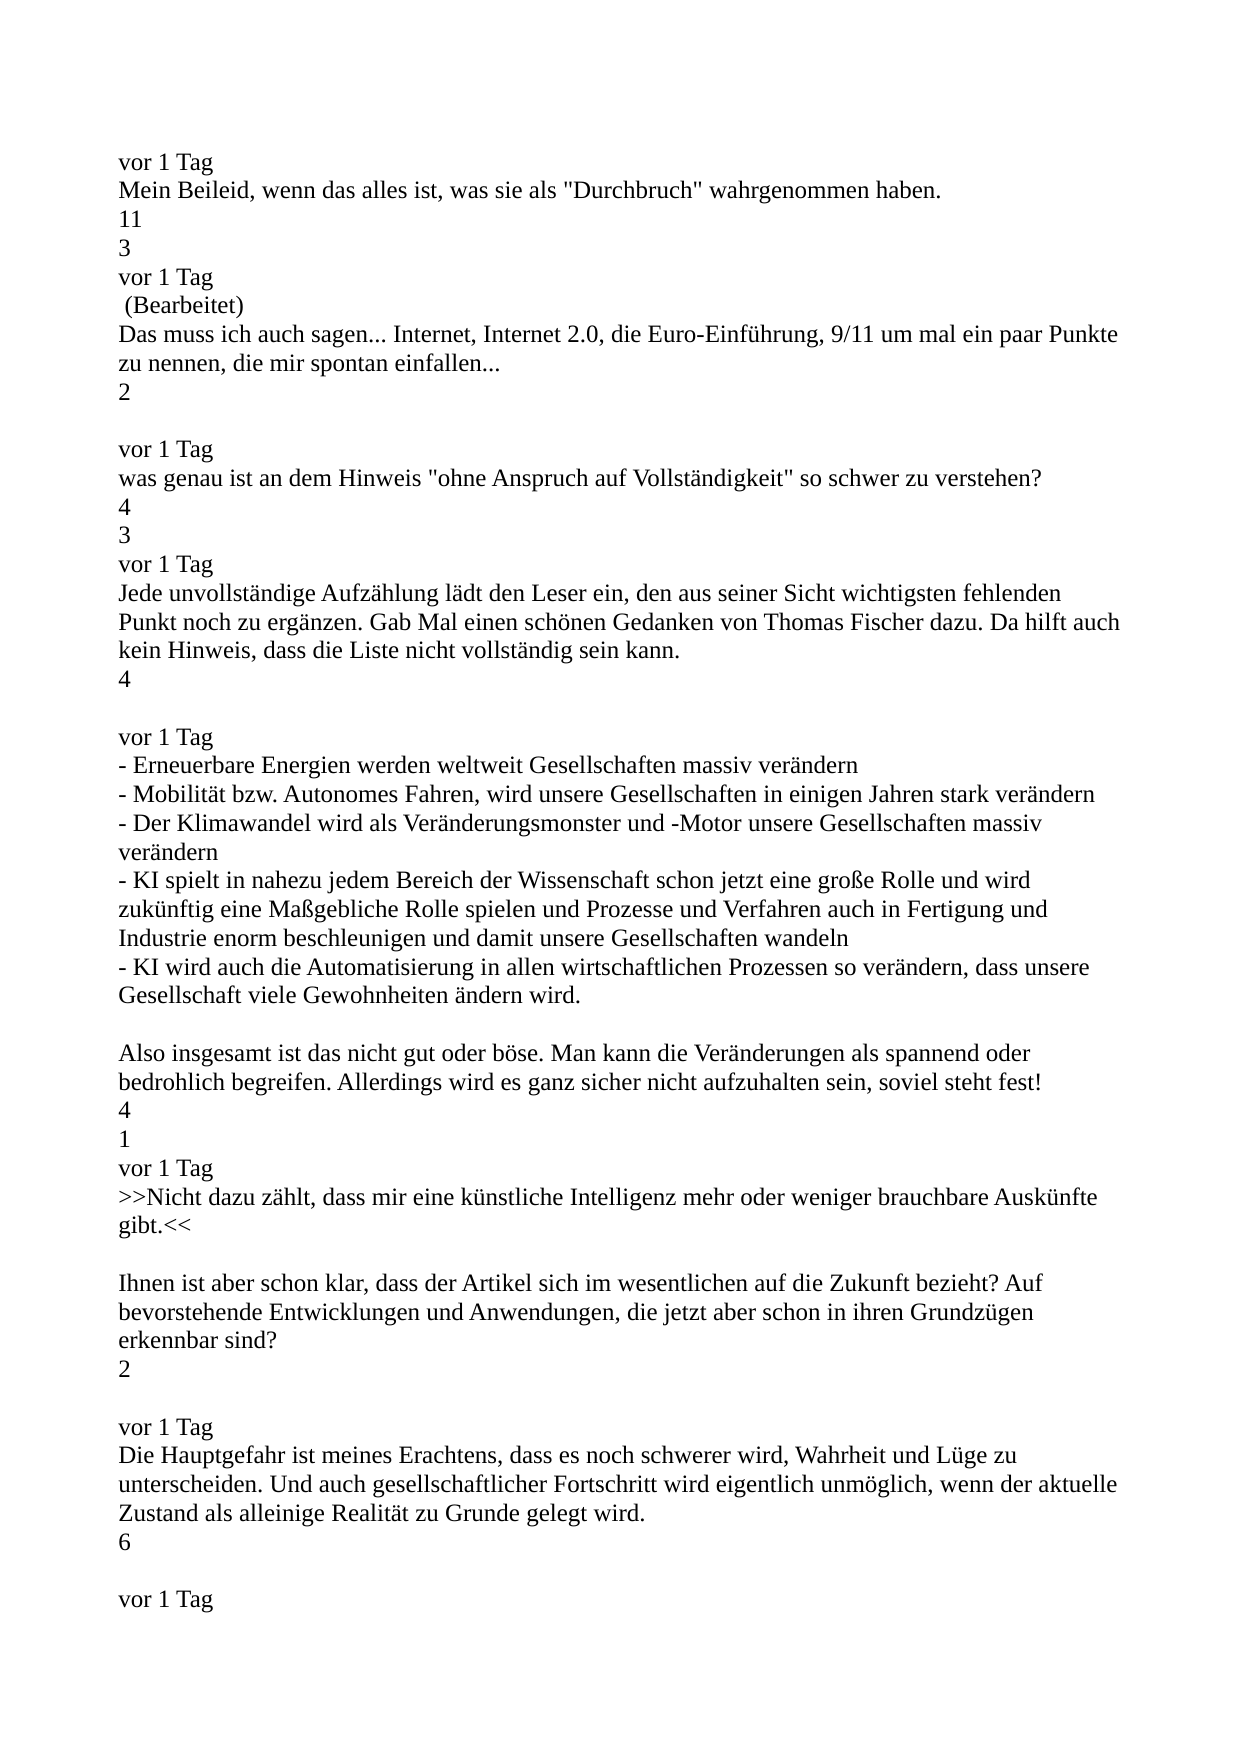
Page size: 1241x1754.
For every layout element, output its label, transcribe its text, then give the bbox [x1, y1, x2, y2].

text 2 [118, 1354, 1122, 1383]
text Das muss ich auch sagen... Internet, Internet 2.0, die Euro-Einführung, 9/11 um mal ein paar Punkte zu nennen, die mir spontan einfallen... [118, 319, 1122, 377]
text was genau ist an dem Hinweis "ohne Anspruch auf Vollständigkeit" so schwer zu verstehen? [118, 463, 1122, 492]
text >>Nicht dazu zählt, dass mir eine künstliche Intelligenz mehr oder weniger brauchbare Auskünfte gibt.<< [118, 1182, 1122, 1239]
text 2 [118, 377, 1122, 406]
text - KI wird auch die Automatisierung in allen wirtschaftlichen Prozessen so verändern, dass unsere Gesellschaft viele Gewohnheiten ändern wird. [118, 952, 1122, 1009]
text 11 [118, 204, 1122, 233]
text 6 [118, 1527, 1122, 1556]
text vor 1 Tag [118, 1153, 1122, 1182]
text - Mobilität bzw. Autonomes Fahren, wird unsere Gesellschaften in einigen Jahren stark verändern [118, 779, 1122, 808]
text 4 [118, 492, 1122, 521]
text - KI spielt in nahezu jedem Bereich der Wissenschaft schon jetzt eine große Rolle und wird zukünftig eine Maßgebliche Rolle spielen und Prozesse und Verfahren auch in Fertigung und Industrie enorm beschleunigen und damit unsere Gesellschaften wandeln [118, 866, 1122, 952]
text vor 1 Tag [118, 1584, 1122, 1613]
text vor 1 Tag [118, 434, 1122, 463]
text Also insgesamt ist das nicht gut oder böse. Man kann die Veränderungen als spannend oder bedrohlich begreifen. Allerdings wird es ganz sicher nicht aufzuhalten sein, soviel steht fest! [118, 1038, 1122, 1096]
text vor 1 Tag [118, 262, 1122, 291]
text vor 1 Tag [118, 549, 1122, 578]
text vor 1 Tag [118, 1412, 1122, 1441]
text 4 [118, 664, 1122, 693]
text 4 [118, 1096, 1122, 1124]
text vor 1 Tag [118, 722, 1122, 751]
text 1 [118, 1124, 1122, 1153]
text Ihnen ist aber schon klar, dass der Artikel sich im wesentlichen auf die Zukunft bezieht? Auf bevorstehende Entwicklungen und Anwendungen, die jetzt aber schon in ihren Grundzügen erkennbar sind? [118, 1268, 1122, 1354]
text Jede unvollständige Aufzählung lädt den Leser ein, den aus seiner Sicht wichtigsten fehlenden Punkt noch zu ergänzen. Gab Mal einen schönen Gedanken von Thomas Fischer dazu. Da hilft auch kein Hinweis, dass die Liste nicht vollständig sein kann. [118, 578, 1122, 664]
text - Der Klimawandel wird als Veränderungsmonster und -Motor unsere Gesellschaften massiv verändern [118, 808, 1122, 866]
text vor 1 Tag [118, 147, 1122, 176]
text Die Hauptgefahr ist meines Erachtens, dass es noch schwerer wird, Wahrheit und Lüge zu unterscheiden. Und auch gesellschaftlicher Fortschritt wird eigentlich unmöglich, wenn der aktuelle Zustand als alleinige Realität zu Grunde gelegt wird. [118, 1441, 1122, 1527]
text Mein Beileid, wenn das alles ist, was sie als "Durchbruch" wahrgenommen haben. [118, 176, 1122, 204]
text 3 [118, 521, 1122, 549]
text - Erneuerbare Energien werden weltweit Gesellschaften massiv verändern [118, 751, 1122, 779]
text (Bearbeitet) [118, 291, 1122, 319]
text 3 [118, 233, 1122, 262]
